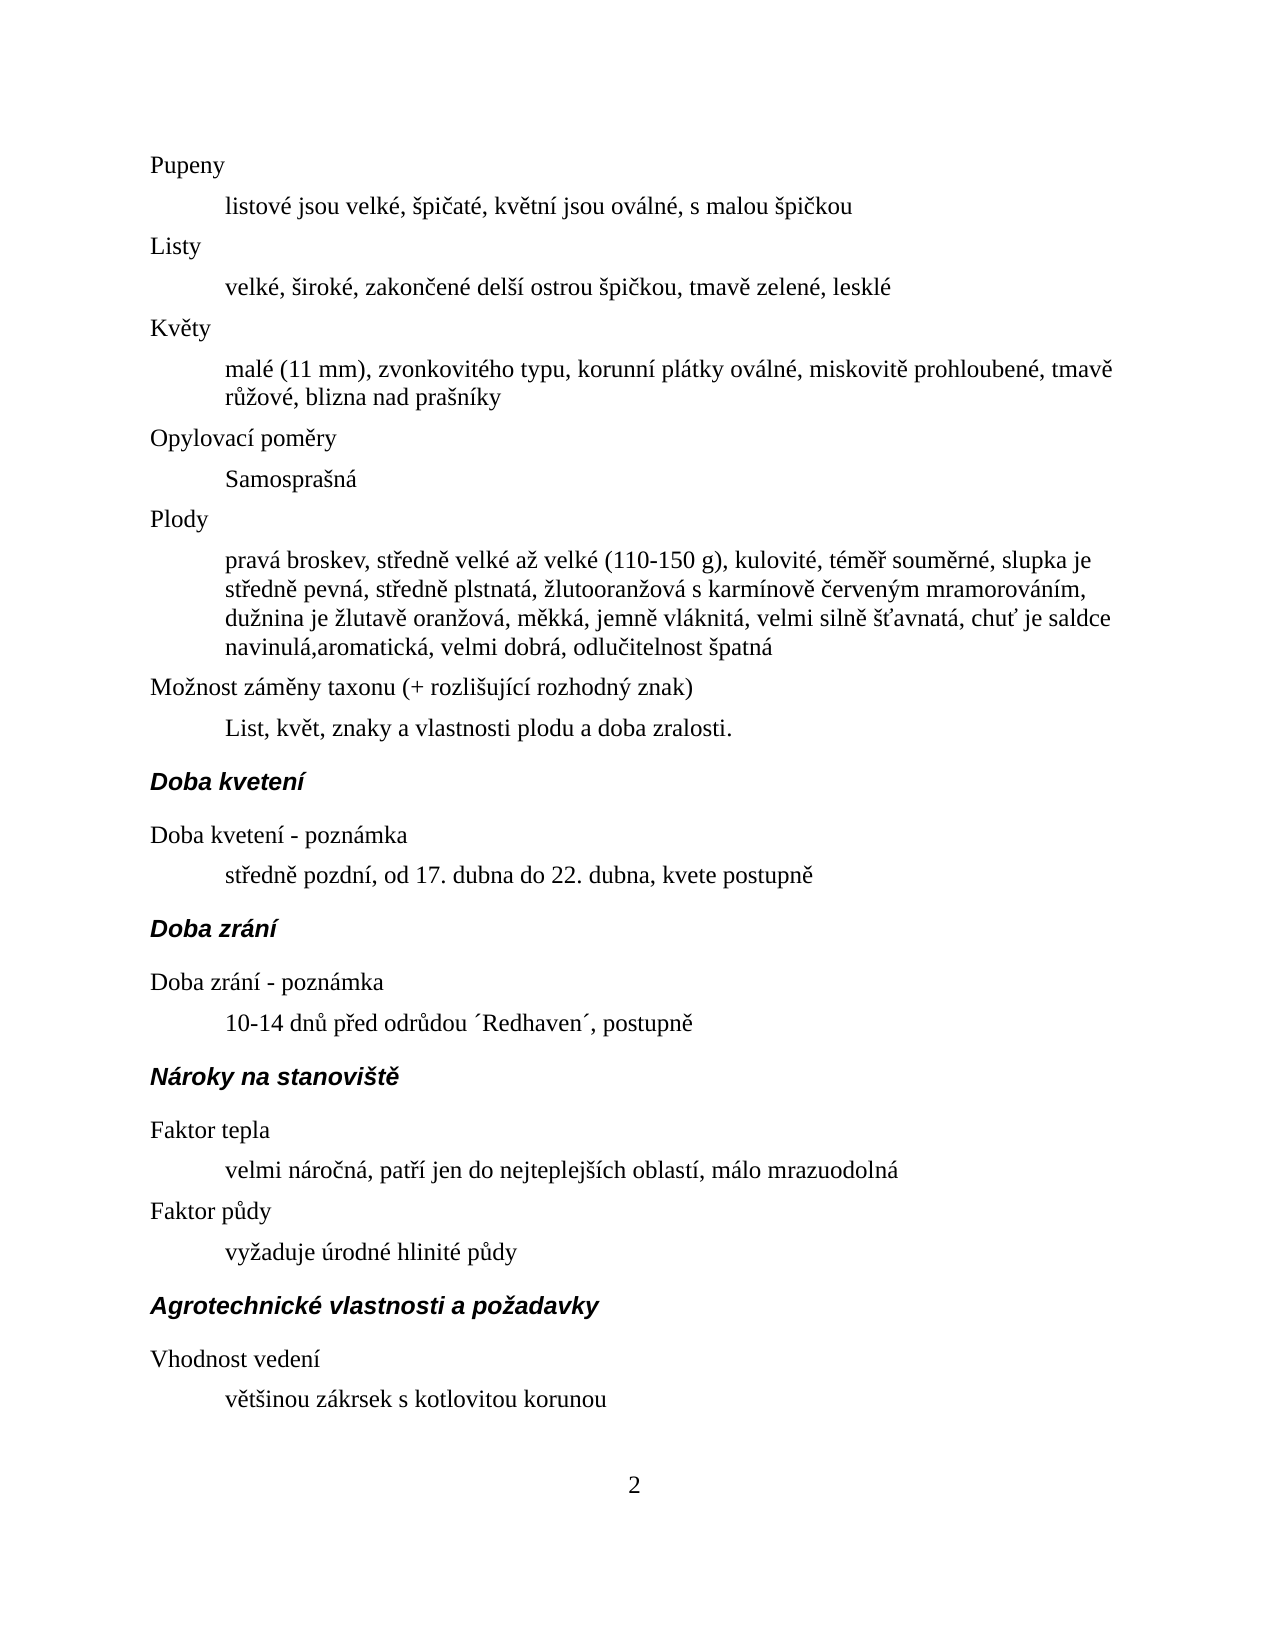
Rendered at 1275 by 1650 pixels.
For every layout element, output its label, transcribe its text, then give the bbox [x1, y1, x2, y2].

text listové jsou velké, špičaté, květní jsou oválné, s malou špičkou [225, 191, 1125, 219]
text 10-14 dnů před odrůdou ´Redhaven´, postupně [225, 1008, 1125, 1037]
text List, květ, znaky a vlastnosti plodu a doba zralosti. [225, 713, 1125, 742]
subtitle Doba kvetení [150, 767, 1125, 795]
subtitle Nároky na stanoviště [150, 1062, 1125, 1090]
text Pupeny [150, 150, 1125, 179]
text Možnost záměny taxonu (+ rozlišující rozhodný znak) [150, 672, 1125, 701]
text Faktor půdy [150, 1196, 1125, 1225]
subtitle Agrotechnické vlastnosti a požadavky [150, 1291, 1125, 1319]
text Vhodnost vedení [150, 1344, 1125, 1372]
subtitle Doba zrání [150, 914, 1125, 943]
text velmi náročná, patří jen do nejteplejších oblastí, málo mrazuodolná [225, 1156, 1125, 1184]
text pravá broskev, středně velké až velké (110-150 g), kulovité, téměř souměrné, slupka je středně pevná, středně plstnatá, žlutooranžová s karmínově červeným mramorováním, dužnina je žlutavě oranžová, měkká, jemně vláknitá, velmi silně šťavnatá, chuť je saldce navinulá,aromatická, velmi dobrá, odlučitelnost špatná [225, 545, 1125, 660]
text Doba zrání - poznámka [150, 967, 1125, 996]
text Květy [150, 313, 1125, 342]
text středně pozdní, od 17. dubna do 22. dubna, kvete postupně [225, 861, 1125, 889]
text Listy [150, 231, 1125, 260]
text velké, široké, zakončené delší ostrou špičkou, tmavě zelené, lesklé [225, 272, 1125, 301]
text Plody [150, 504, 1125, 533]
text Opylovací poměry [150, 423, 1125, 452]
text většinou zákrsek s kotlovitou korunou [225, 1384, 1125, 1413]
text Faktor tepla [150, 1115, 1125, 1143]
text malé (11 mm), zvonkovitého typu, korunní plátky oválné, miskovitě prohloubené, tmavě růžové, blizna nad prašníky [225, 354, 1125, 411]
text vyžaduje úrodné hlinité půdy [225, 1237, 1125, 1266]
text Doba kvetení - poznámka [150, 820, 1125, 848]
text Samosprašná [225, 464, 1125, 493]
